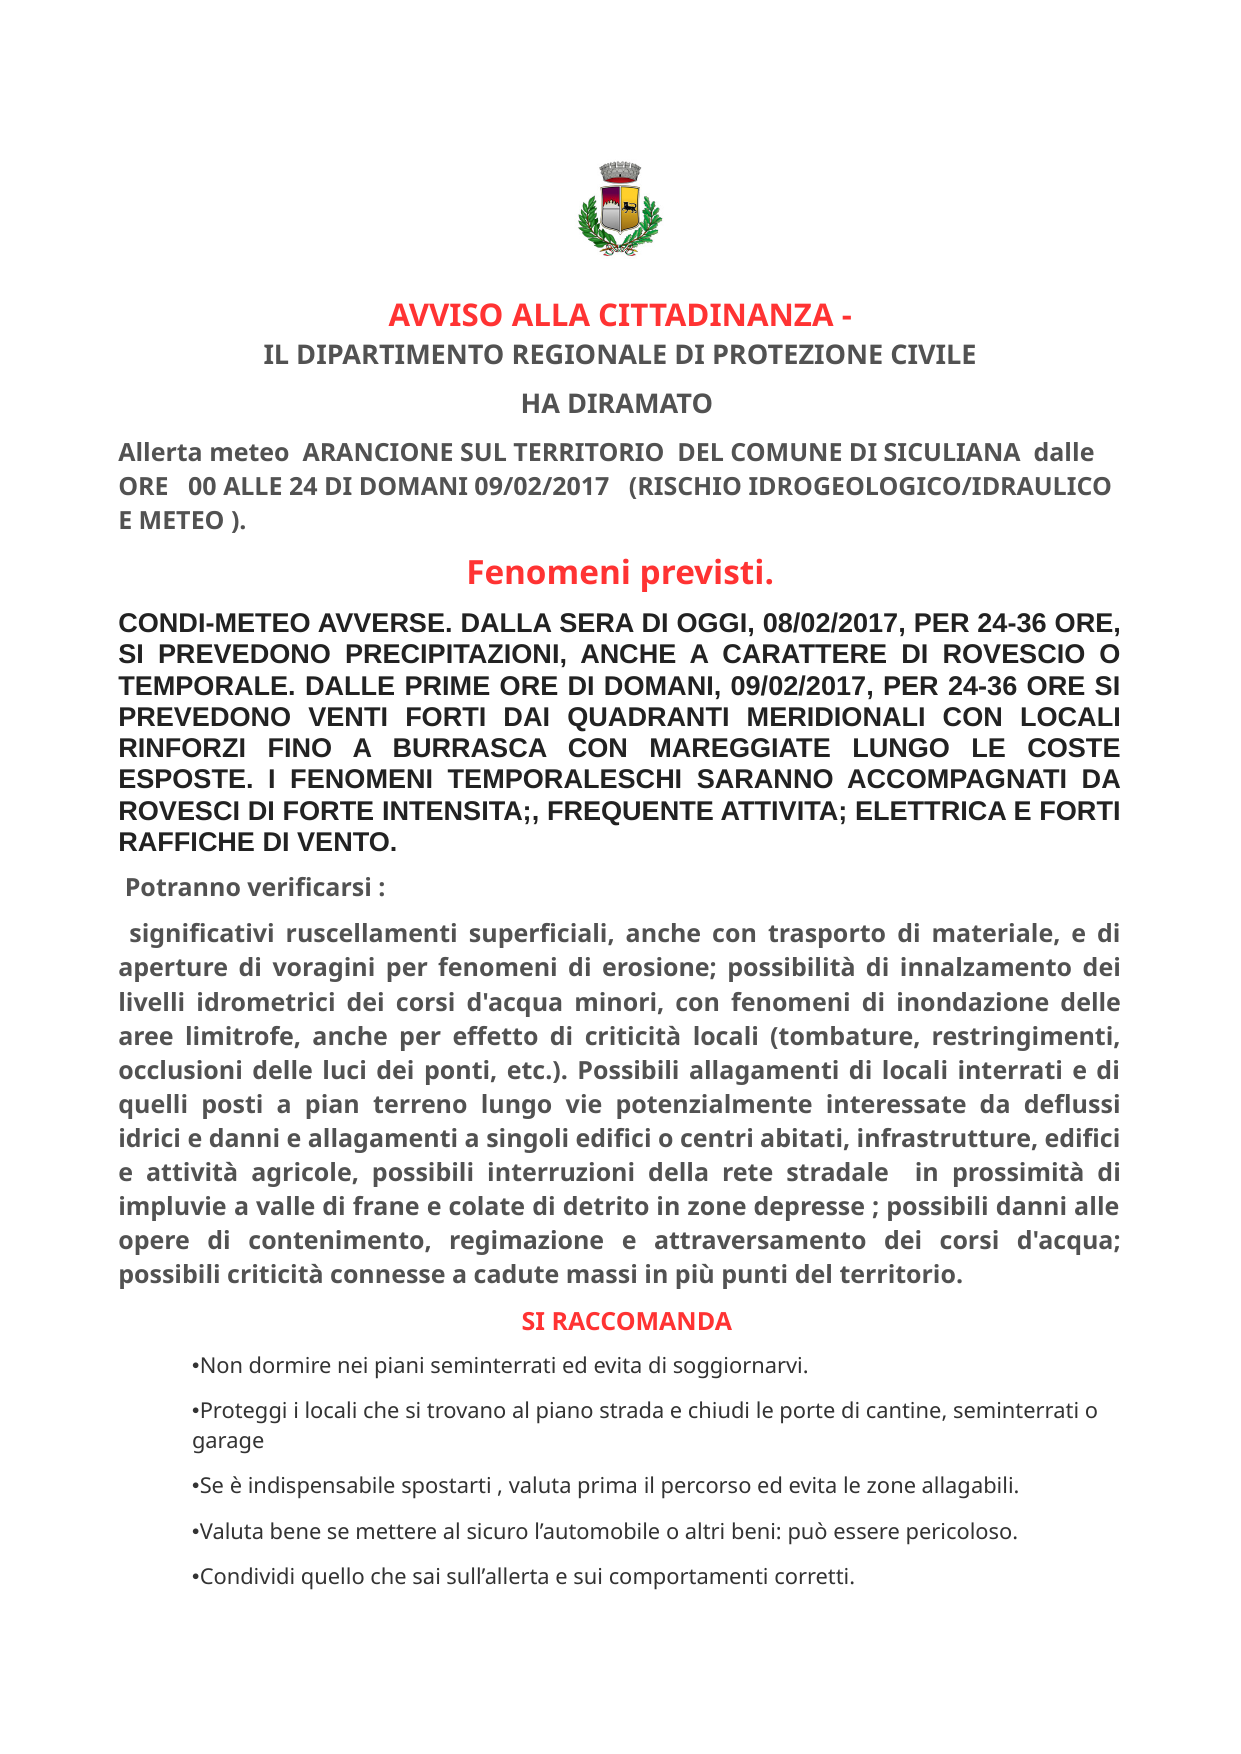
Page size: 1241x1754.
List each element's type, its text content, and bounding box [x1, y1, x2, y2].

text SI RACCOMANDA [118, 1303, 1122, 1337]
list Proteggi i locali che si trovano al piano strada e chiudi le porte di cantine, seminterrati o garage [118, 1395, 1122, 1455]
list Non dormire nei piani seminterrati ed evita di soggiornarvi. [118, 1350, 1122, 1379]
list Valuta bene se mettere al sicuro l’automobile o altri beni: può essere pericoloso. [118, 1516, 1122, 1546]
text significativi ruscellamenti superficiali, anche con trasporto di materiale, e di aperture di voragini per fenomeni di erosione; possibilità di innalzamento dei livelli idrometrici dei corsi d'acqua minori, con fenomeni di inondazione delle aree limitrofe, anche per effetto di criticità locali (tombature, restringimenti, occlusioni delle luci dei ponti, etc.). Possibili allagamenti di locali interrati e di quelli posti a pian terreno lungo vie potenzialmente interessate da deflussi idrici e danni e allagamenti a singoli edifici o centri abitati, infrastrutture, edifici e attività agricole, possibili interruzioni della rete stradale in prossimità di impluvie a valle di frane e colate di detrito in zone depresse ; possibili danni alle opere di contenimento, regimazione e attraversamento dei corsi d'acqua; possibili criticità connesse a cadute massi in più punti del territorio. [118, 916, 1122, 1291]
text HA DIRAMATO [118, 385, 1122, 422]
text Fenomeni previsti. [118, 549, 1122, 594]
list Condividi quello che sai sull’allerta e sui comportamenti corretti. [118, 1561, 1122, 1591]
list Se è indispensabile spostarti , valuta prima il percorso ed evita le zone allagabili. [118, 1470, 1122, 1500]
text AVVISO ALLA CITTADINANZA - IL DIPARTIMENTO REGIONALE DI PROTEZIONE CIVILE [118, 293, 1122, 372]
text CONDI-METEO AVVERSE. DALLA SERA DI OGGI, 08/02/2017, PER 24-36 ORE, SI PREVEDONO PRECIPITAZIONI, ANCHE A CARATTERE DI ROVESCIO O TEMPORALE. DALLE PRIME ORE DI DOMANI, 09/02/2017, PER 24-36 ORE SI PREVEDONO VENTI FORTI DAI QUADRANTI MERIDIONALI CON LOCALI RINFORZI FINO A BURRASCA CON MAREGGIATE LUNGO LE COSTE ESPOSTE. I FENOMENI TEMPORALESCHI SARANNO ACCOMPAGNATI DA ROVESCI DI FORTE INTENSITA;, FREQUENTE ATTIVITA; ELETTRICA E FORTI RAFFICHE DI VENTO. [118, 607, 1122, 857]
text Potranno verificarsi : [118, 869, 1122, 903]
text Allerta meteo ARANCIONE SUL TERRITORIO DEL COMUNE DI SICULIANA dalle ORE 00 ALLE 24 DI DOMANI 09/02/2017 (RISCHIO IDROGEOLOGICO/IDRAULICO E METEO ). [118, 434, 1122, 537]
picture [570, 151, 670, 260]
